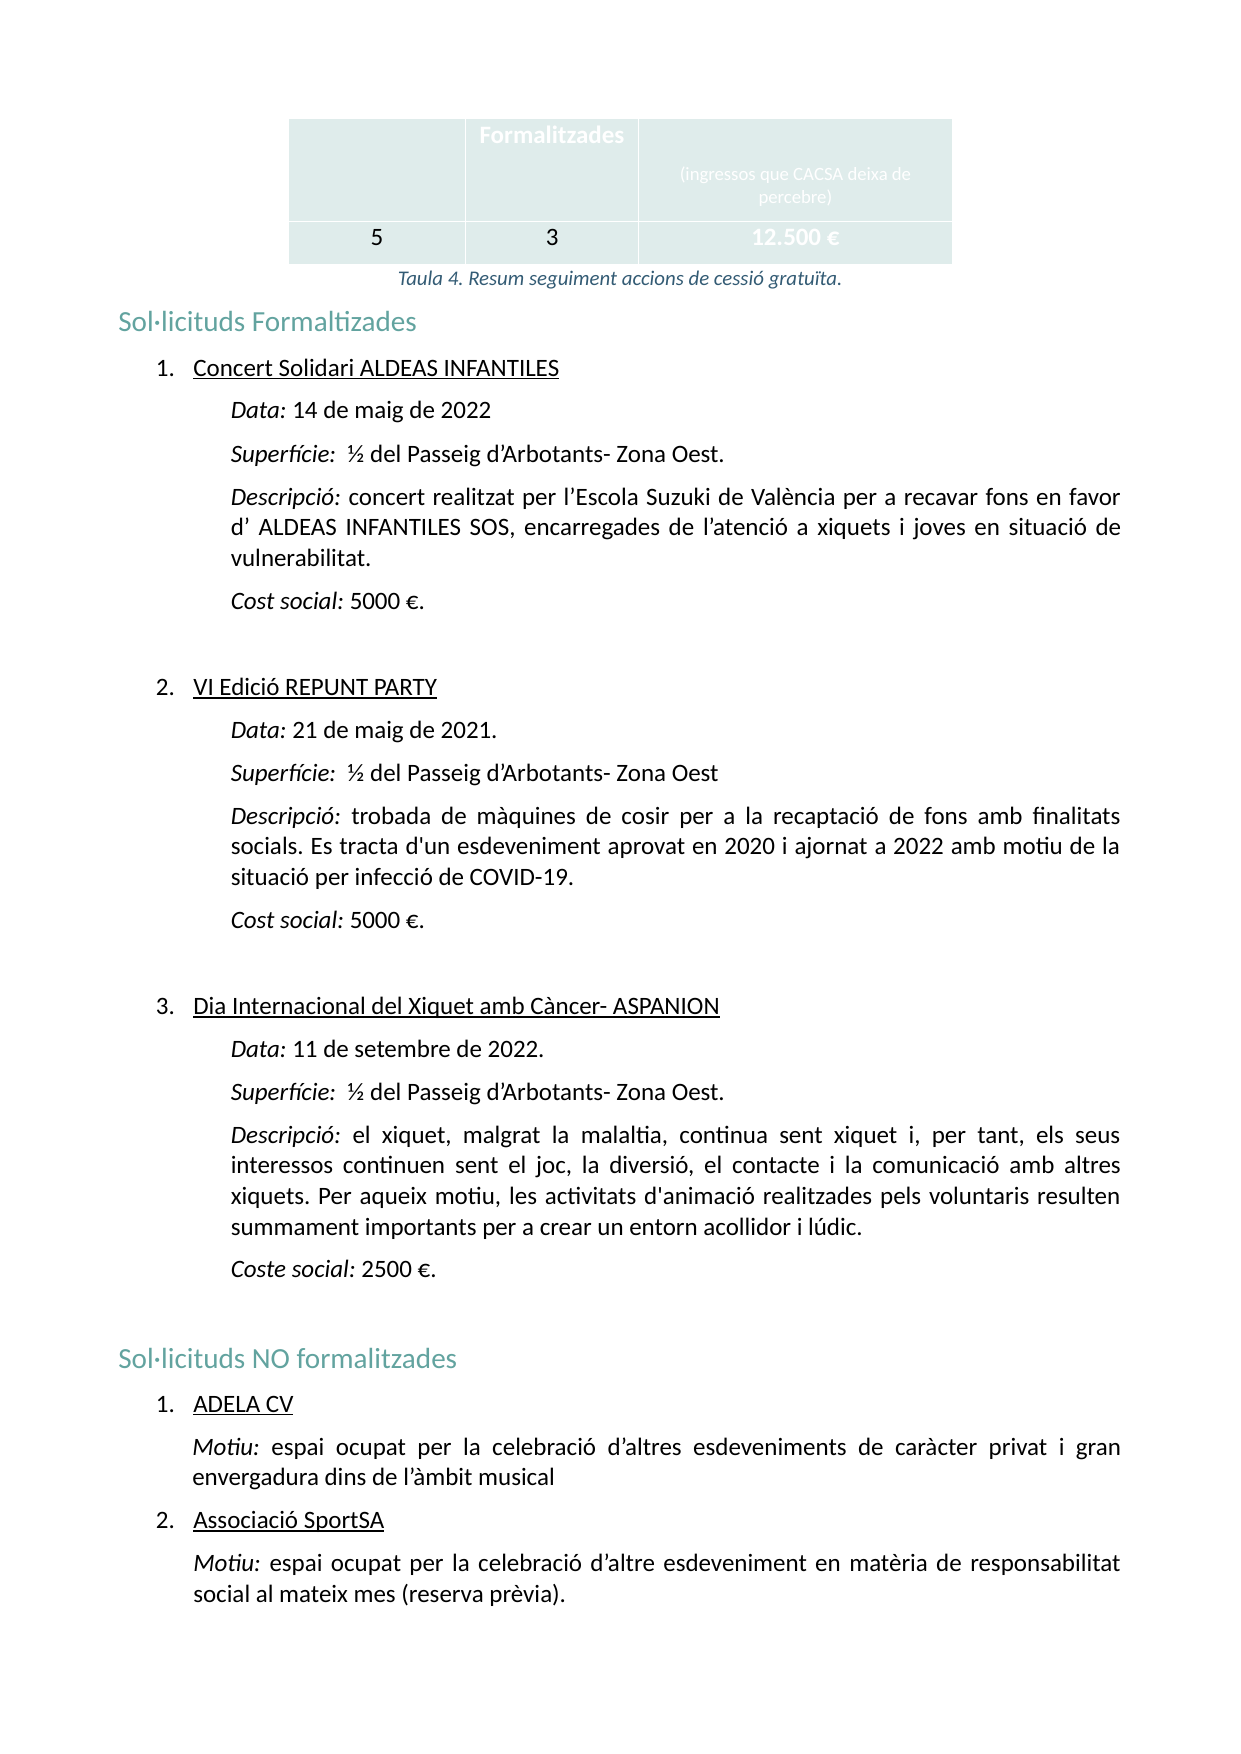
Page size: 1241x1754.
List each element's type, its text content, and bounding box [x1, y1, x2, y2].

text Motiu: espai ocupat per la celebració d’altre esdeveniment en matèria de responsabilitat social al mateix mes (reserva prèvia). [193, 1547, 1122, 1608]
table_header (ingressos que CACSA deixa de percebre) [639, 119, 952, 221]
text Superfície: ½ del Passeig d’Arbotants- Zona Oest. [231, 1076, 1122, 1107]
table_header Formalitzades [466, 119, 638, 221]
text Superfície: ½ del Passeig d’Arbotants- Zona Oest. [231, 438, 1122, 468]
list Dia Internacional del Xiquet amb Càncer- ASPANION [156, 990, 1122, 1021]
table_header [289, 119, 465, 221]
text Data: 14 de maig de 2022 [231, 395, 1122, 425]
list ADELA CV [156, 1388, 1122, 1418]
table_cell 12.500 € [639, 222, 952, 264]
text Coste social: 2500 €. [231, 1254, 1122, 1284]
text Taula 4. Resum seguiment accions de cessió gratuïta. [118, 266, 1122, 291]
text Data: 21 de maig de 2021. [231, 714, 1122, 744]
text Descripció: trobada de màquines de cosir per a la recaptació de fons amb finalitats socials. Es tracta d'un esdeveniment aprovat en 2020 i ajornat a 2022 amb motiu de la situació per infecció de COVID-19. [231, 800, 1122, 891]
subtitle Sol·licituds Formaltizades [118, 303, 1122, 339]
subtitle Sol·licituds NO formalitzades [118, 1340, 1122, 1375]
text Cost social: 5000 €. [231, 585, 1122, 615]
list Associació SportSA [156, 1504, 1122, 1535]
text Descripció: concert realitzat per l’Escola Suzuki de València per a recavar fons en favor d’ ALDEAS INFANTILES SOS, encarregades de l’atenció a xiquets i joves en situació de vulnerabilitat. [231, 481, 1122, 572]
table_cell 3 [466, 222, 638, 264]
text Cost social: 5000 €. [231, 904, 1122, 934]
text Descripció: el xiquet, malgrat la malaltia, continua sent xiquet i, per tant, els seus interessos continuen sent el joc, la diversió, el contacte i la comunicació amb altres xiquets. Per aqueix motiu, les activitats d'animació realitzades pels voluntaris resulten summament importants per a crear un entorn acollidor i lúdic. [231, 1119, 1122, 1241]
text Motiu: espai ocupat per la celebració d’altres esdeveniments de caràcter privat i gran envergadura dins de l’àmbit musical [192, 1431, 1122, 1492]
text Superfície: ½ del Passeig d’Arbotants- Zona Oest [231, 757, 1122, 787]
list VI Edició REPUNT PARTY [156, 671, 1122, 701]
text Data: 11 de setembre de 2022. [231, 1033, 1122, 1063]
table_cell 5 [289, 222, 465, 264]
list Concert Solidari ALDEAS INFANTILES [156, 352, 1122, 382]
